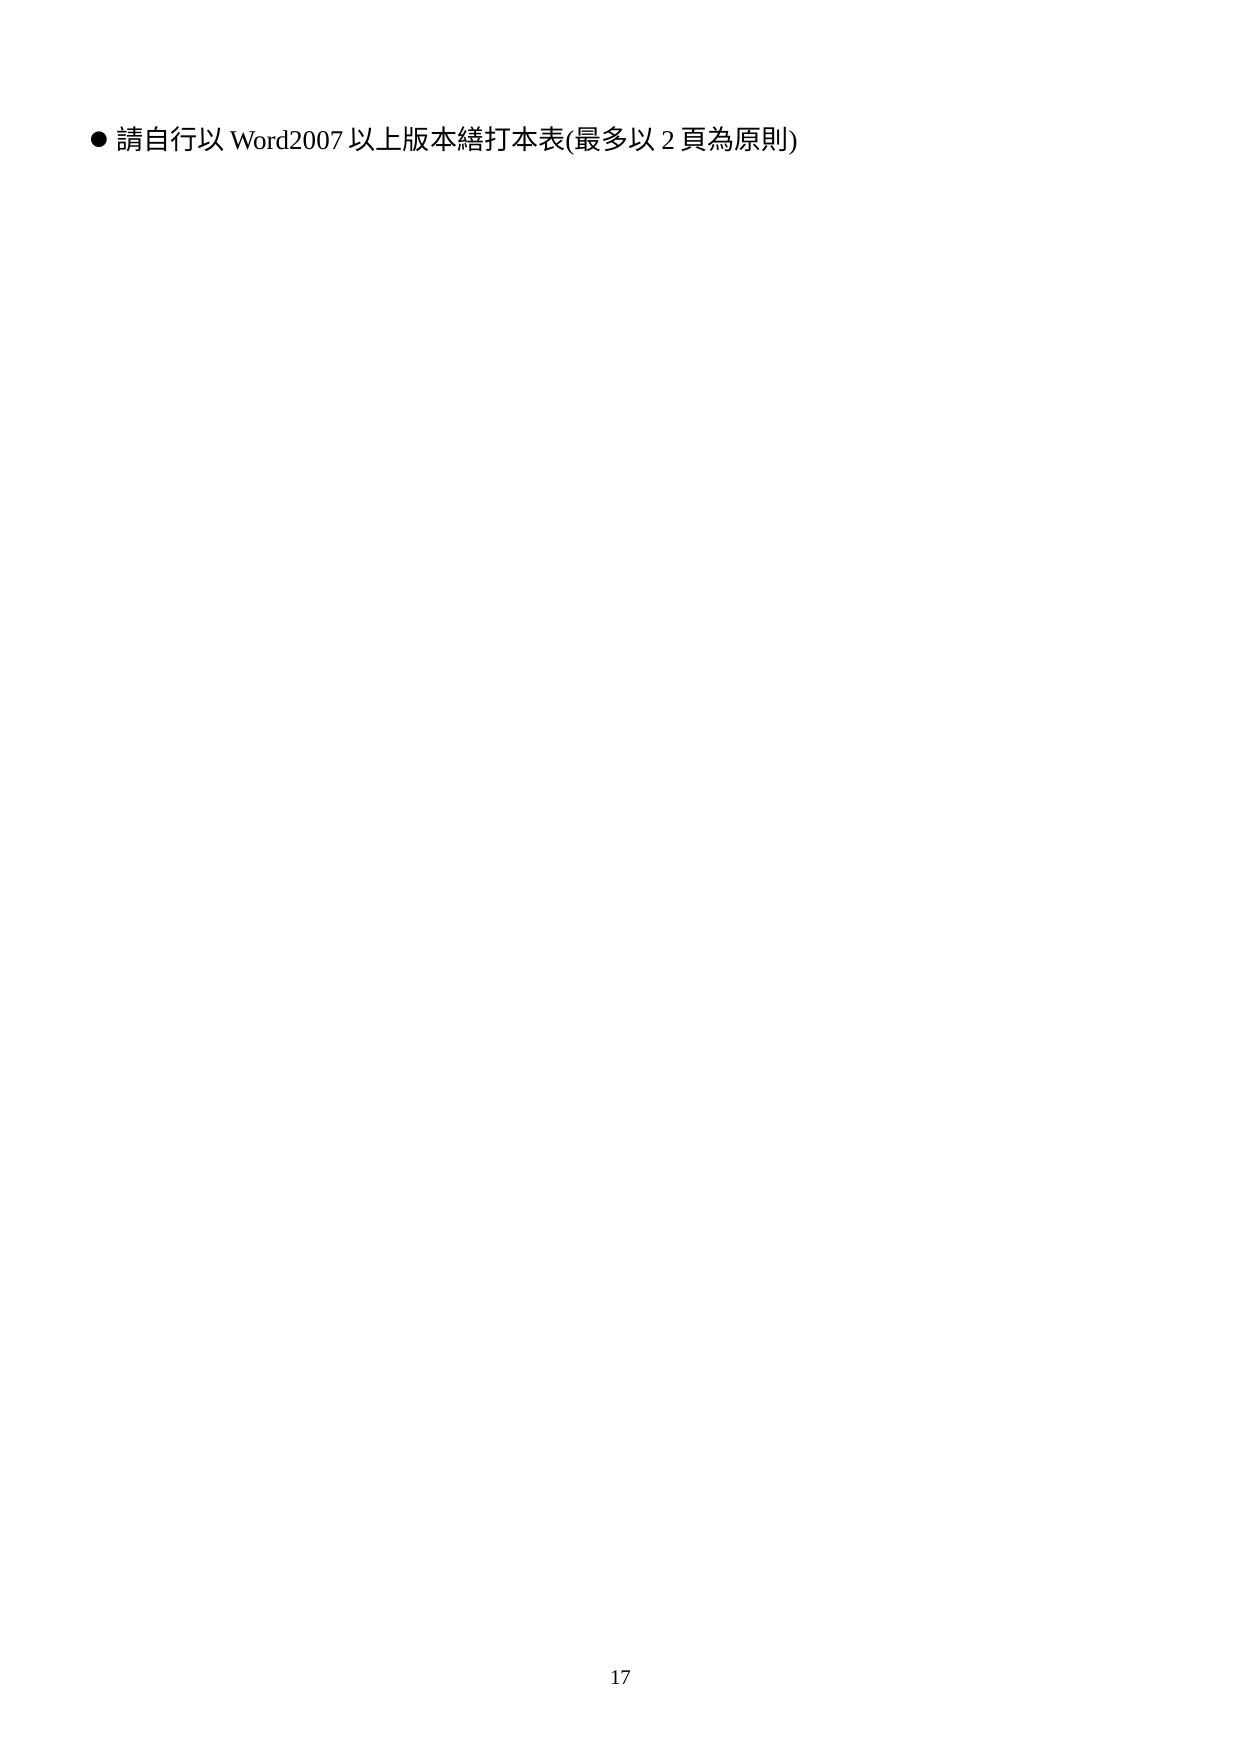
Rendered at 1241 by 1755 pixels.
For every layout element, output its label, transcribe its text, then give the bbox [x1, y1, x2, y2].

list 請自行以Word2007以上版本繕打本表(最多以2頁為原則) [89, 96, 1152, 158]
